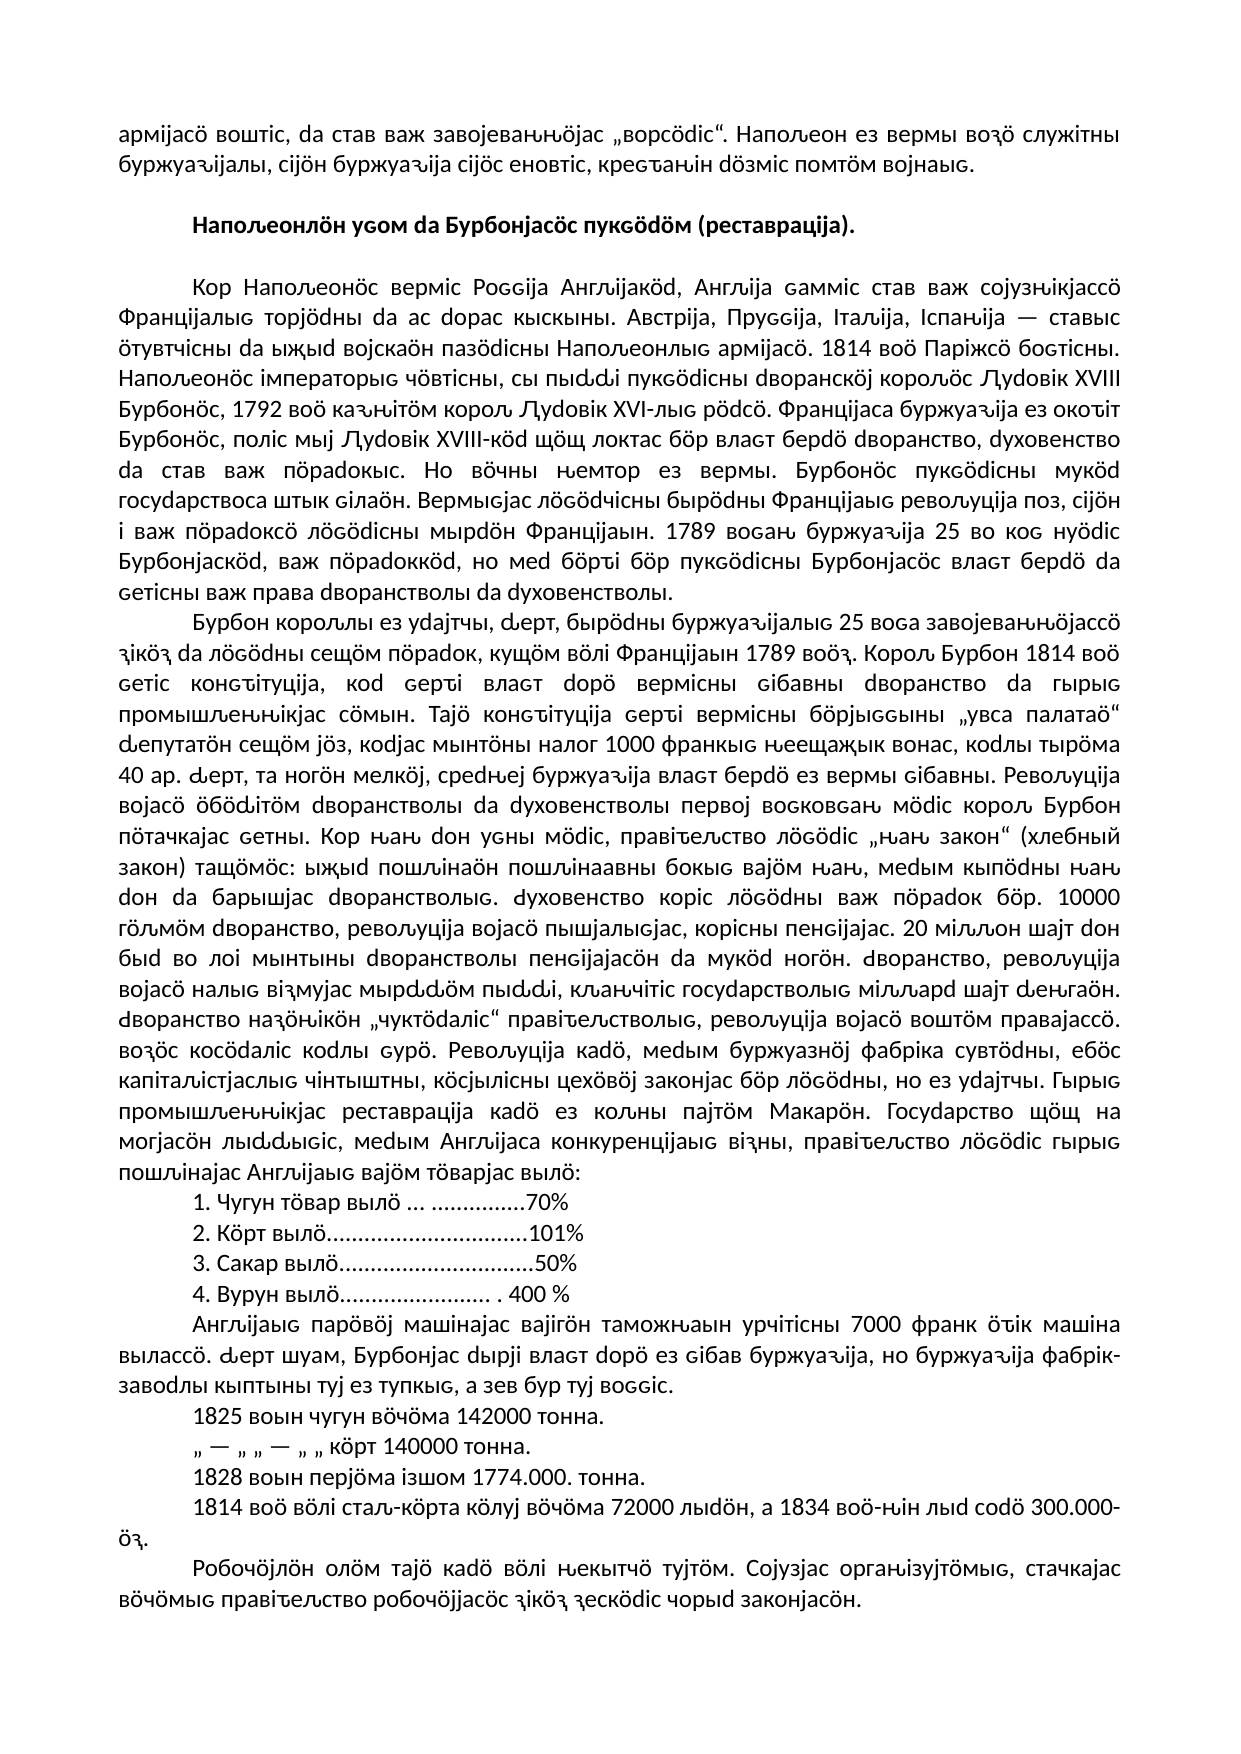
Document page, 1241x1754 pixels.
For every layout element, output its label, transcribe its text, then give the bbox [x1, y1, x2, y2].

text 1828 воын перјӧма ізшом 1774.000. тонна. [118, 1461, 1122, 1492]
text арміјасӧ воштіс, ԁа став важ завојеваԋԋӧјас „ворсӧԁіс“. Напоԉеон ез вермы воԇӧ служітны буржуаԅіјалы, сіјӧн буржуаԅіја сіјӧс еновтіс, креԍԏаԋін ԁӧзміс помтӧм војнаыԍ. [118, 118, 1122, 179]
text Бурбон короԉлы ез уԁајтчы, ԃерт, бырӧԁны буржуаԅіјалыԍ 25 воԍа завојеваԋԋӧјассӧ ԇікӧԇ ԁа лӧԍӧԁны сещӧм пӧраԁок, кущӧм вӧлі Франціјаын 1789 воӧԇ. Короԉ Бурбон 1814 воӧ ԍетіс конԍԏітуціја, коԁ ԍерԏі влаԍт ԁорӧ вермісны ԍібавны ԁворанство ԁа гырыԍ промышԉеԋԋікјас сӧмын. Тајӧ конԍԏітуціја ԍерԏі вермісны бӧрјыԍԍыны „увса палатаӧ“ ԃепутатӧн сещӧм јӧз, коԁјас мынтӧны налог 1000 франкыԍ ԋеещаҗык вонас, коԁлы тырӧма 40 ар. Ԃерт, та ногӧн мелкӧј, среԁԋеј буржуаԅіја влаԍт берԁӧ ез вермы ԍібавны. Ревоԉуціја војасӧ ӧбӧԃітӧм ԁворанстволы ԁа ԁуховенстволы первој воԍковԍаԋ мӧԁіс короԉ Бурбон пӧтачкајас ԍетны. Кор ԋаԋ ԁон уԍны мӧԁіс, правіԏеԉство лӧԍӧԁіс „ԋаԋ закон“ (хлебный закон) тащӧмӧс: ыҗыԁ пошԉінаӧн пошԉінаавны бокыԍ вајӧм ԋаԋ, меԁым кыпӧԁны ԋаԋ ԁон ԁа барышјас ԁворанстволыԍ. Ԁуховенство коріс лӧԍӧԁны важ пӧраԁок бӧр. 10000 гӧԉмӧм ԁворанство, ревоԉуціја војасӧ пышјалыԍјас, корісны пенԍіјајас. 20 міԉԉон шајт ԁон быԁ во лоі мынтыны ԁворанстволы пенԍіјајасӧн ԁа мукӧԁ ногӧн. Ԁворанство, ревоԉуціја војасӧ налыԍ віԇмујас мырԃԃӧм пыԃԃі, кԉаԋчітіс госуԁарстволыԍ міԉԉарԁ шајт ԃеԋгаӧн. Ԁворанство наԇӧԋікӧн „чуктӧԁаліс“ правіԏеԉстволыԍ, ревоԉуціја војасӧ воштӧм правајассӧ. воԇӧс косӧԁаліс коԁлы ԍурӧ. Ревоԉуціја каԁӧ, меԁым буржуазнӧј фабріка сувтӧԁны, ебӧс капітаԉістјаслыԍ чінтыштны, кӧсјылісны цехӧвӧј законјас бӧр лӧԍӧԁны, но ез уԁајтчы. Гырыԍ промышԉеԋԋікјас реставраціја каԁӧ ез коԉны пајтӧм Макарӧн. Госуԁарство щӧщ на могјасӧн лыԃԃыԍіс, меԁым Ангԉіјаса конкуренціјаыԍ віԇны, правіԏеԉство лӧԍӧԁіс гырыԍ пошԉінајас Ангԉіјаыԍ вајӧм тӧварјас вылӧ: [118, 606, 1122, 1186]
text 1825 воын чугун вӧчӧма 142000 тонна. [118, 1400, 1122, 1431]
text Кор Напоԉеонӧс верміс Роԍԍіја Ангԉіјакӧԁ, Ангԉіја ԍамміс став важ сојузԋікјассӧ Франціјалыԍ торјӧԁны ԁа ас ԁорас кыскыны. Австріја, Пруԍԍіја, Ітаԉіја, Іспаԋіја — ставыс ӧтувтчісны ԁа ыҗыԁ војскаӧн пазӧԁісны Напоԉеонлыԍ арміјасӧ. 1814 воӧ Паріжсӧ боԍтісны. Напоԉеонӧс імператорыԍ чӧвтісны, сы пыԃԃі пукԍӧԁісны ԁворанскӧј короԉӧс Ԉуԁовік XVIII Бурбонӧс, 1792 воӧ каԅԋітӧм короԉ Ԉуԁовік ХVІ-лыԍ рӧԁсӧ. Франціјаса буржуаԅіја ез окоԏіт Бурбонӧс, поліс мыј Ԉуԁовік XVIII-кӧԁ щӧщ локтас бӧр влаԍт берԁӧ ԁворанство, ԁуховенство ԁа став важ пӧраԁокыс. Но вӧчны ԋемтор ез вермы. Бурбонӧс пукԍӧԁісны мукӧԁ госуԁарствоса штык ԍілаӧн. Вермыԍјас лӧԍӧԁчісны бырӧԁны Франціјаыԍ ревоԉуціја поз, сіјӧн і важ пӧраԁоксӧ лӧԍӧԁісны мырԁӧн Франціјаын. 1789 воԍаԋ буржуаԅіја 25 во коԍ нуӧԁіс Бурбонјаскӧԁ, важ пӧраԁоккӧԁ, но меԁ бӧрԏі бӧр пукԍӧԁісны Бурбонјасӧс влаԍт берԁӧ ԁа ԍетісны важ права ԁворанстволы ԁа ԁуховенстволы. [118, 271, 1122, 606]
text 2. Кӧрт вылӧ................................101% [118, 1217, 1122, 1247]
text 3. Сакар вылӧ...............................50% [118, 1247, 1122, 1278]
text „ — „ „ — „ „ кӧрт 140000 тонна. [118, 1431, 1122, 1461]
text 4. Вурун вылӧ........................ . 400 % [118, 1278, 1122, 1308]
text 1. Чугун тӧвар вылӧ ... ...............70% [118, 1186, 1122, 1217]
text Ангԉіјаыԍ парӧвӧј машінајас вајігӧн таможԋаын урчітісны 7000 франк ӧԏік машіна вылассӧ. Ԃерт шуам, Бурбонјас ԁырјі влаԍт ԁорӧ ез ԍібав буржуаԅіја, но буржуаԅіја фабрік-завоԁлы кыптыны туј ез тупкыԍ, а зев бур туј воԍԍіс. [118, 1308, 1122, 1400]
text 1814 воӧ вӧлі стаԉ-кӧрта кӧлуј вӧчӧма 72000 лыԁӧн, а 1834 воӧ-ԋін лыԁ соԁӧ 300.000-ӧԇ. [118, 1492, 1122, 1553]
text Робочӧјлӧн олӧм тајӧ каԁӧ вӧлі ԋекытчӧ тујтӧм. Сојузјас оргаԋізујтӧмыԍ, стачкајас вӧчӧмыԍ правіԏеԉство робочӧјјасӧс ԇікӧԇ ԇескӧԁіс чорыԁ законјасӧн. [118, 1553, 1122, 1614]
text Напоԉеонлӧн уԍом ԁа Бурбонјасӧс пукԍӧԁӧм (реставраціја). [118, 210, 1122, 240]
